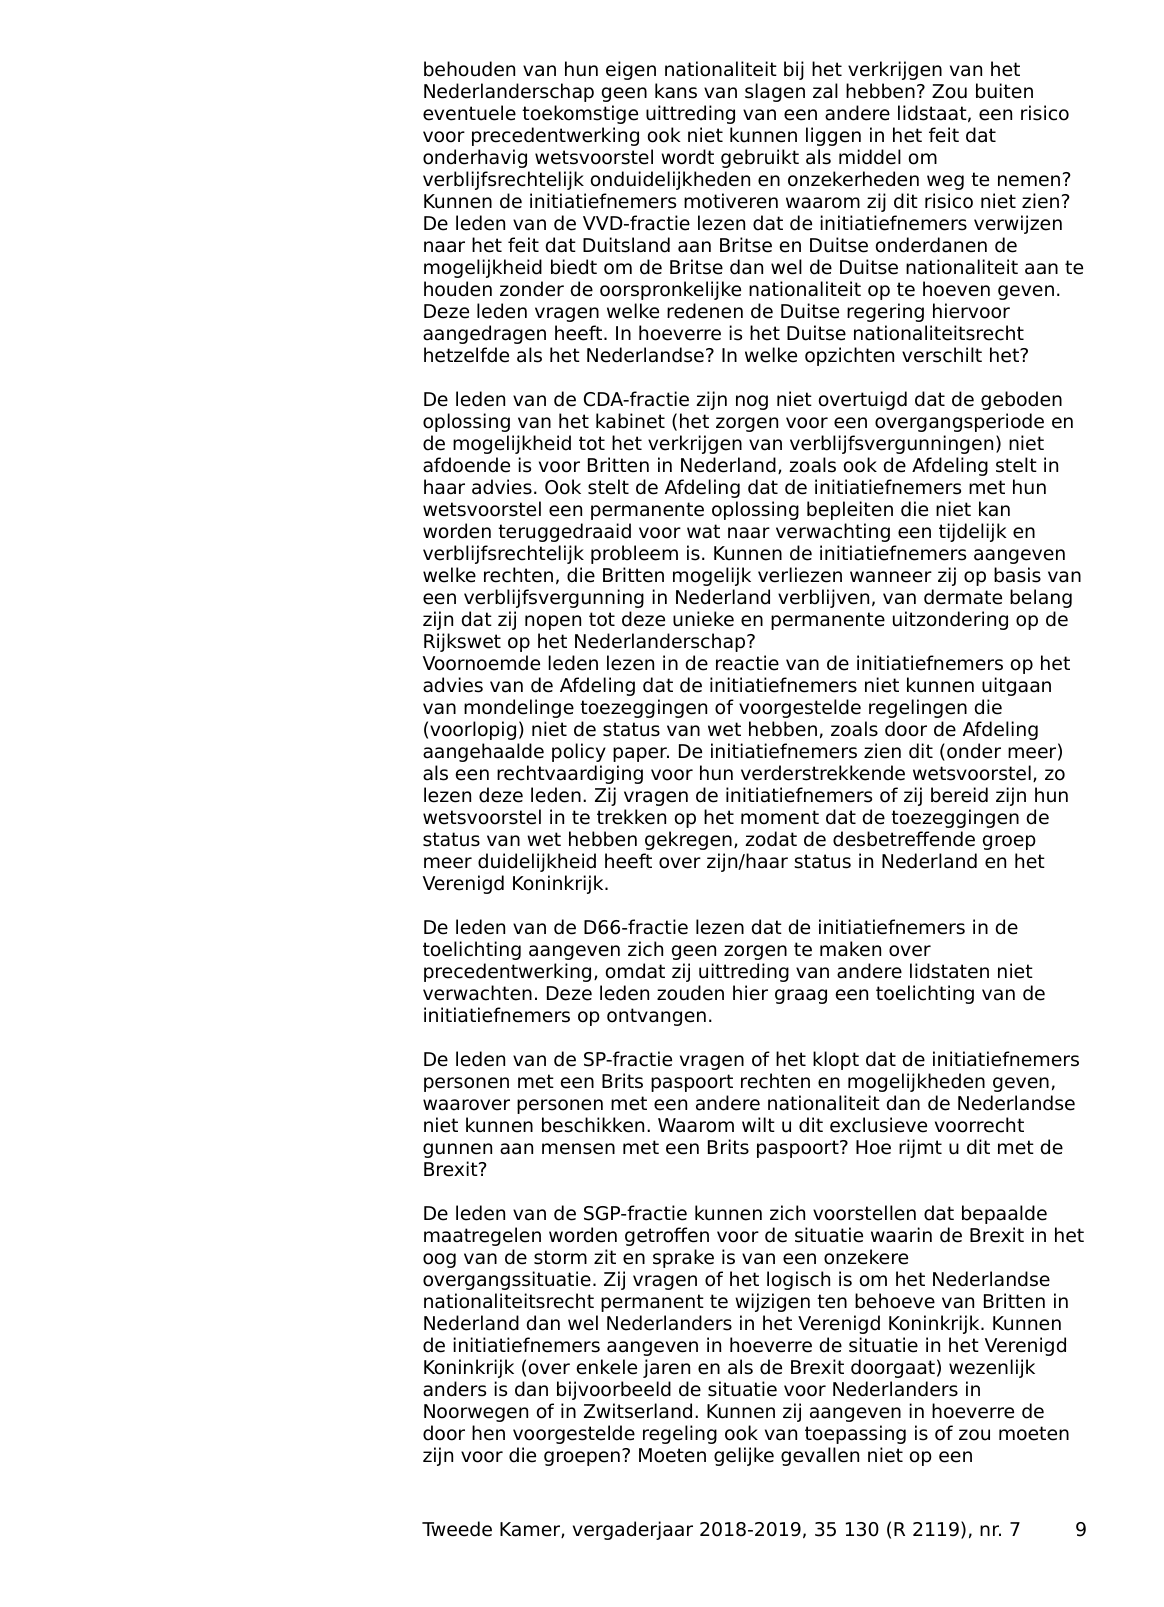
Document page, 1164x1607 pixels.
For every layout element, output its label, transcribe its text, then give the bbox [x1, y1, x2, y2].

text De leden van de D66-fractie lezen dat de initiatiefnemers in de toelichting aangeven zich geen zorgen te maken over precedentwerking, omdat zij uittreding van andere lidstaten niet verwachten. Deze leden zouden hier graag een toelichting van de initiatiefnemers op ontvangen. [422, 917, 1087, 1027]
text De leden van de SGP-fractie kunnen zich voorstellen dat bepaalde maatregelen worden getroffen voor de situatie waarin de Brexit in het oog van de storm zit en sprake is van een onzekere overgangssituatie. Zij vragen of het logisch is om het Nederlandse nationaliteitsrecht permanent te wijzigen ten behoeve van Britten in Nederland dan wel Nederlanders in het Verenigd Koninkrijk. Kunnen de initiatiefnemers aangeven in hoeverre de situatie in het Verenigd Koninkrijk (over enkele jaren en als de Brexit doorgaat) wezenlijk anders is dan bijvoorbeeld de situatie voor Nederlanders in Noorwegen of in Zwitserland. Kunnen zij aangeven in hoeverre de door hen voorgestelde regeling ook van toepassing is of zou moeten zijn voor die groepen? Moeten gelijke gevallen niet op een [422, 1203, 1087, 1467]
text Voornoemde leden lezen in de reactie van de initiatiefnemers op het advies van de Afdeling dat de initiatiefnemers niet kunnen uitgaan van mondelinge toezeggingen of voorgestelde regelingen die (voorlopig) niet de status van wet hebben, zoals door de Afdeling aangehaalde policy paper. De initiatiefnemers zien dit (onder meer) als een rechtvaardiging voor hun verderstrekkende wetsvoorstel, zo lezen deze leden. Zij vragen de initiatiefnemers of zij bereid zijn hun wetsvoorstel in te trekken op het moment dat de toezeggingen de status van wet hebben gekregen, zodat de desbetreffende groep meer duidelijkheid heeft over zijn/haar status in Nederland en het Verenigd Koninkrijk. [422, 653, 1087, 894]
text behouden van hun eigen nationaliteit bij het verkrijgen van het Nederlanderschap geen kans van slagen zal hebben? Zou buiten eventuele toekomstige uittreding van een andere lidstaat, een risico voor precedentwerking ook niet kunnen liggen in het feit dat onderhavig wetsvoorstel wordt gebruikt als middel om verblijfsrechtelijk onduidelijkheden en onzekerheden weg te nemen? Kunnen de initiatiefnemers motiveren waarom zij dit risico niet zien? [422, 59, 1087, 213]
text De leden van de CDA-fractie zijn nog niet overtuigd dat de geboden oplossing van het kabinet (het zorgen voor een overgangsperiode en de mogelijkheid tot het verkrijgen van verblijfsvergunningen) niet afdoende is voor Britten in Nederland, zoals ook de Afdeling stelt in haar advies. Ook stelt de Afdeling dat de initiatiefnemers met hun wetsvoorstel een permanente oplossing bepleiten die niet kan worden teruggedraaid voor wat naar verwachting een tijdelijk en verblijfsrechtelijk probleem is. Kunnen de initiatiefnemers aangeven welke rechten, die Britten mogelijk verliezen wanneer zij op basis van een verblijfsvergunning in Nederland verblijven, van dermate belang zijn dat zij nopen tot deze unieke en permanente uitzondering op de Rijkswet op het Nederlanderschap? [422, 389, 1087, 653]
text De leden van de SP-fractie vragen of het klopt dat de initiatiefnemers personen met een Brits paspoort rechten en mogelijkheden geven, waarover personen met een andere nationaliteit dan de Nederlandse niet kunnen beschikken. Waarom wilt u dit exclusieve voorrecht gunnen aan mensen met een Brits paspoort? Hoe rijmt u dit met de Brexit? [422, 1049, 1087, 1181]
text De leden van de VVD-fractie lezen dat de initiatiefnemers verwijzen naar het feit dat Duitsland aan Britse en Duitse onderdanen de mogelijkheid biedt om de Britse dan wel de Duitse nationaliteit aan te houden zonder de oorspronkelijke nationaliteit op te hoeven geven. Deze leden vragen welke redenen de Duitse regering hiervoor aangedragen heeft. In hoeverre is het Duitse nationaliteitsrecht hetzelfde als het Nederlandse? In welke opzichten verschilt het? [422, 213, 1087, 367]
